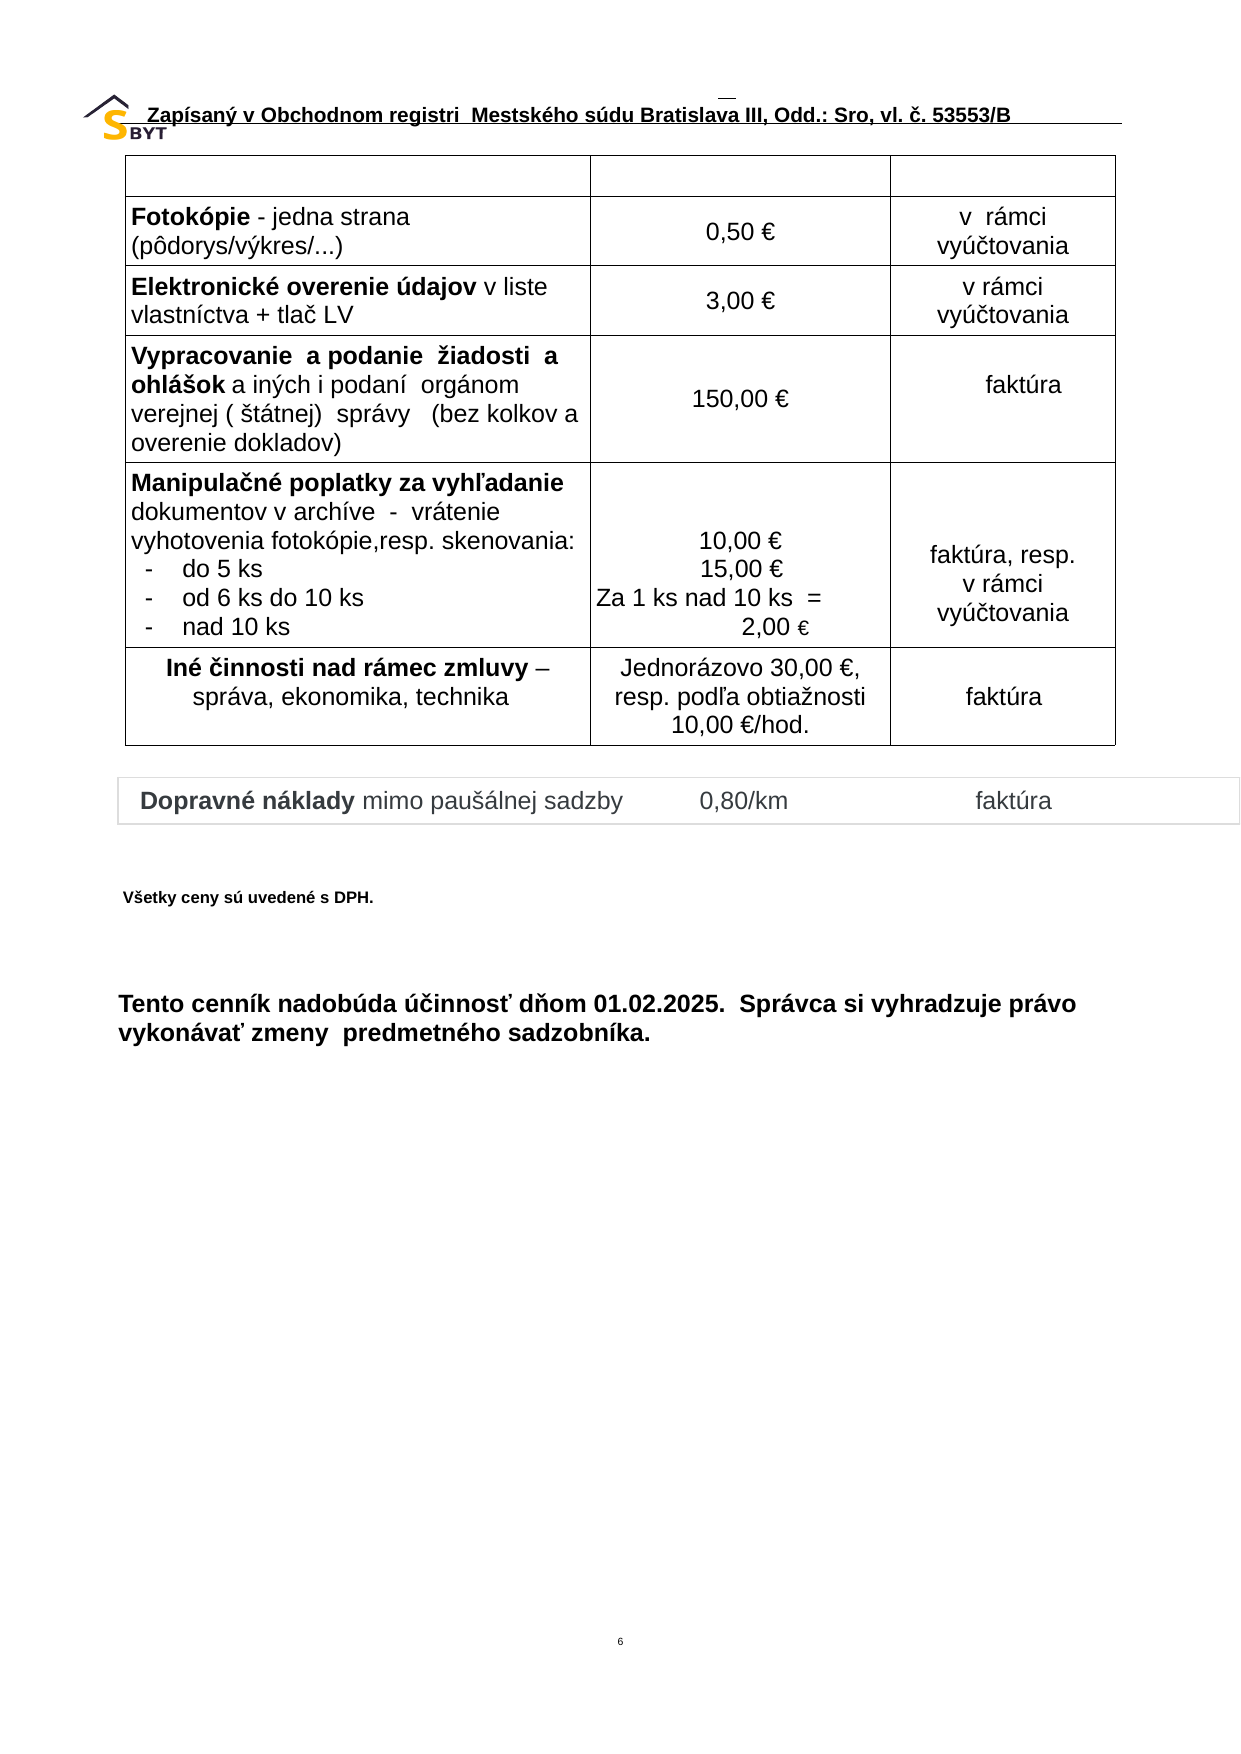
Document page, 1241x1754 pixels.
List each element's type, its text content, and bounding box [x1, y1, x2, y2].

table_cell [891, 156, 1115, 196]
table_cell [591, 156, 890, 196]
table_cell Iné činnosti nad rámec zmluvy – správa, ekonomika, technika [126, 648, 590, 745]
table_cell Vypracovanie a podanie žiadosti a ohlášok a iných i podaní orgánom verejnej ( štátnej) správy (bez kolkov a overenie dokladov) [126, 336, 590, 462]
table_cell v rámci vyúčtovania [891, 197, 1115, 265]
table_cell 3,00 € [591, 266, 890, 335]
table_header Dopravné náklady mimo paušálnej sadzby 0,80/km faktúra [119, 778, 1239, 823]
table_cell Elektronické overenie údajov v liste vlastníctva + tlač LV [126, 266, 590, 335]
table_cell faktúra [891, 336, 1115, 462]
table_cell Jednorázovo 30,00 €, resp. podľa obtiažnosti 10,00 €/hod. [591, 648, 890, 745]
table_cell 10,00 € 15,00 € Za 1 ks nad 10 ks = 2,00 € [591, 463, 890, 646]
table_cell Fotokópie - jedna strana (pôdorys/výkres/...) [126, 197, 590, 265]
table_cell 150,00 € [591, 336, 890, 462]
table_cell faktúra, resp. v rámci vyúčtovania [891, 463, 1115, 646]
table_cell 0,50 € [591, 197, 890, 265]
table_cell v rámci vyúčtovania [891, 266, 1115, 335]
text Tento cenník nadobúda účinnosť dňom 01.02.2025. Správca si vyhradzuje právo vykonávať zmeny predmetného sadzobníka. [118, 989, 1122, 1047]
table_cell faktúra [891, 648, 1115, 745]
table_cell [126, 156, 590, 196]
table_cell Manipulačné poplatky za vyhľadanie dokumentov v archíve - vrátenie vyhotovenia fotokópie,resp. skenovania: do 5 ks od 6 ks do 10 ks nad 10 ks [126, 463, 590, 646]
text Všetky ceny sú uvedené s DPH. [118, 888, 1122, 936]
